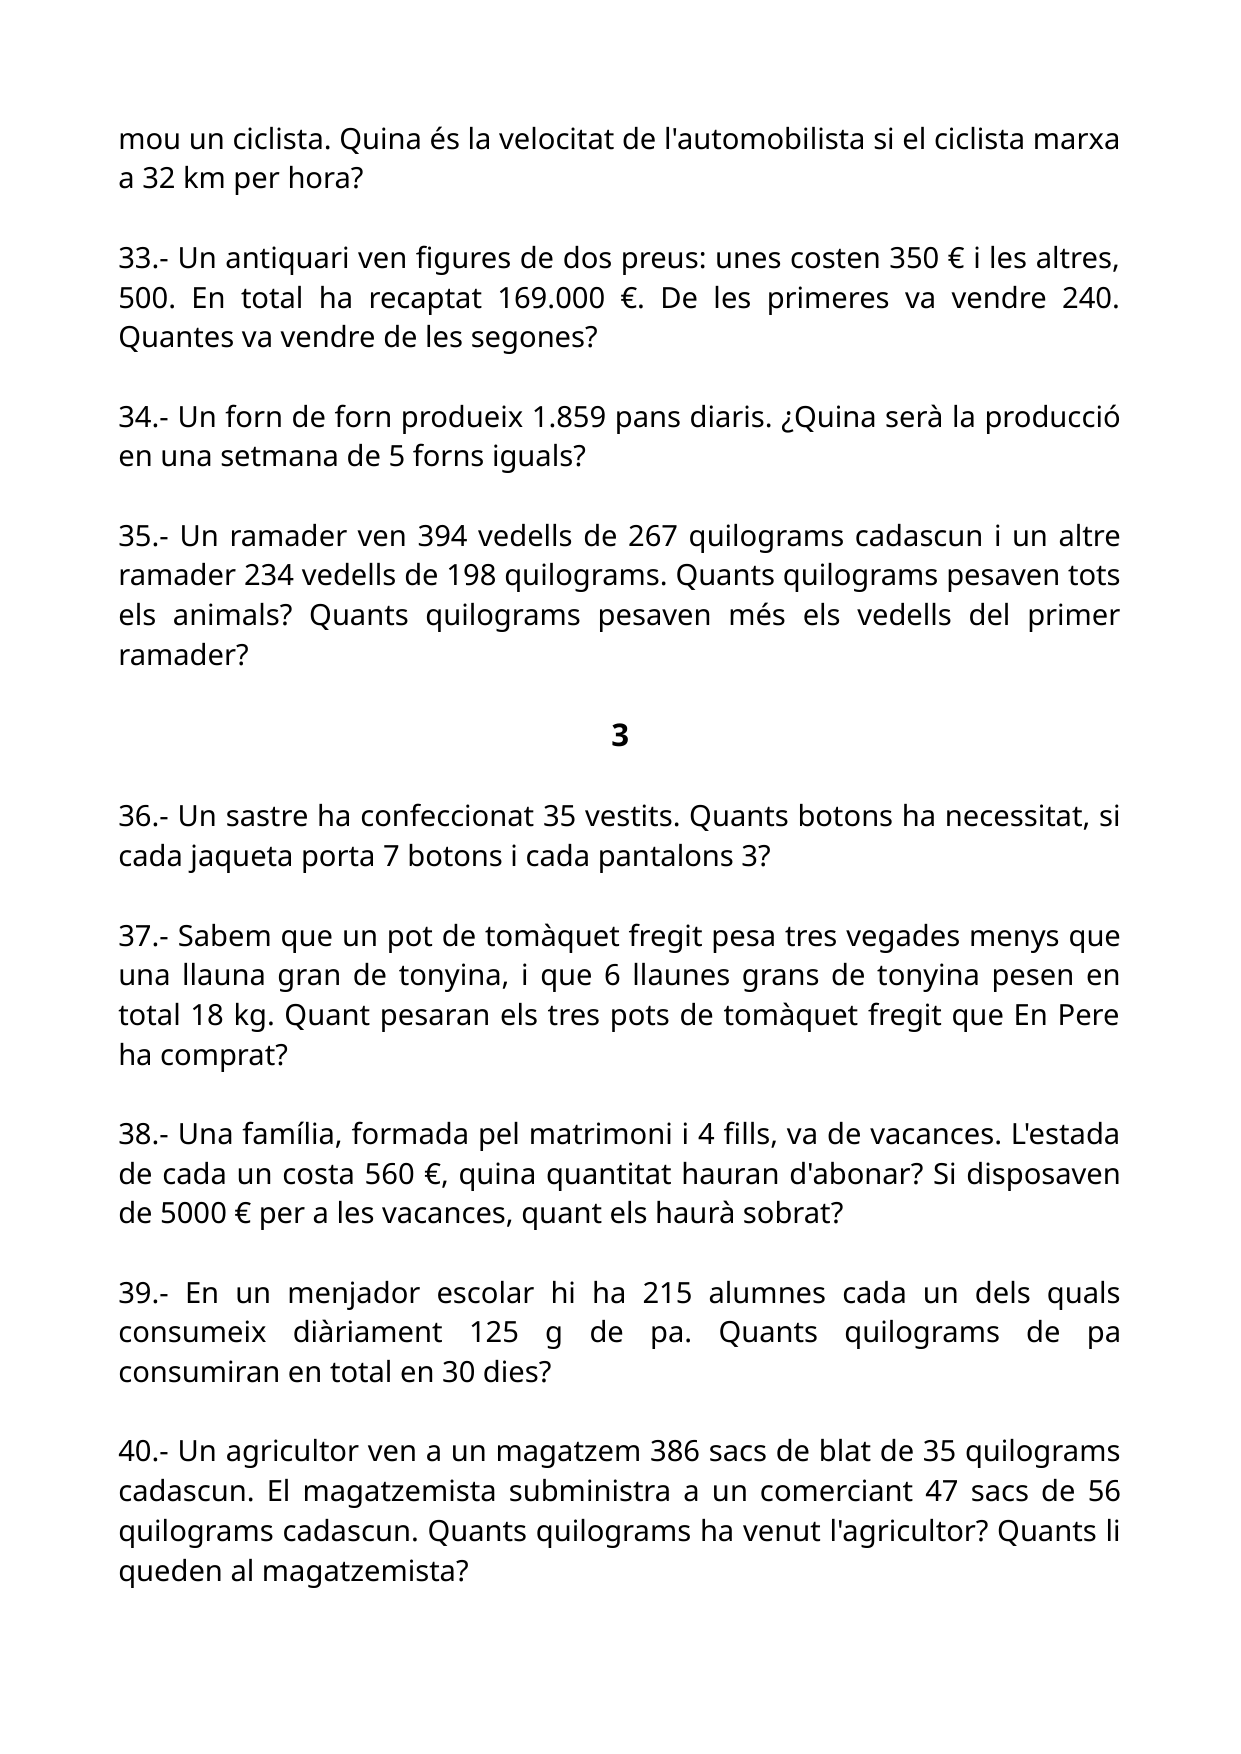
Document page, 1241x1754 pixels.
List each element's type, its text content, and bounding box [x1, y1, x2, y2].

text 3 [118, 713, 1122, 756]
text 35.- Un ramader ven 394 vedells de 267 quilograms cadascun i un altre ramader 234 vedells de 198 quilograms. Quants quilograms pesaven tots els animals? Quants quilograms pesaven més els vedells del primer ramader? [118, 515, 1122, 674]
text 36.- Un sastre ha confeccionat 35 vestits. Quants botons ha necessitat, si cada jaqueta porta 7 botons i cada pantalons 3? [118, 796, 1122, 875]
text 39.- En un menjador escolar hi ha 215 alumnes cada un dels quals consumeix diàriament 125 g de pa. Quants quilograms de pa consumiran en total en 30 dies? [118, 1272, 1122, 1391]
text 37.- Sabem que un pot de tomàquet fregit pesa tres vegades menys que una llauna gran de tonyina, i que 6 llaunes grans de tonyina pesen en total 18 kg. Quant pesaran els tres pots de tomàquet fregit que En Pere ha comprat? [118, 915, 1122, 1073]
text 38.- Una família, formada pel matrimoni i 4 fills, va de vacances. L'estada de cada un costa 560 €, quina quantitat hauran d'abonar? Si disposaven de 5000 € per a les vacances, quant els haurà sobrat? [118, 1113, 1122, 1232]
text 40.- Un agricultor ven a un magatzem 386 sacs de blat de 35 quilograms cadascun. El magatzemista subministra a un comerciant 47 sacs de 56 quilograms cadascun. Quants quilograms ha venut l'agricultor? Quants li queden al magatzemista? [118, 1431, 1122, 1589]
text 33.- Un antiquari ven figures de dos preus: unes costen 350 € i les altres, 500. En total ha recaptat 169.000 €. De les primeres va vendre 240. Quantes va vendre de les segones? [118, 237, 1122, 356]
text 34.- Un forn de forn produeix 1.859 pans diaris. ¿Quina serà la producció en una setmana de 5 forns iguals? [118, 396, 1122, 475]
text mou un ciclista. Quina és la velocitat de l'automobilista si el ciclista marxa a 32 km per hora? [118, 118, 1122, 197]
